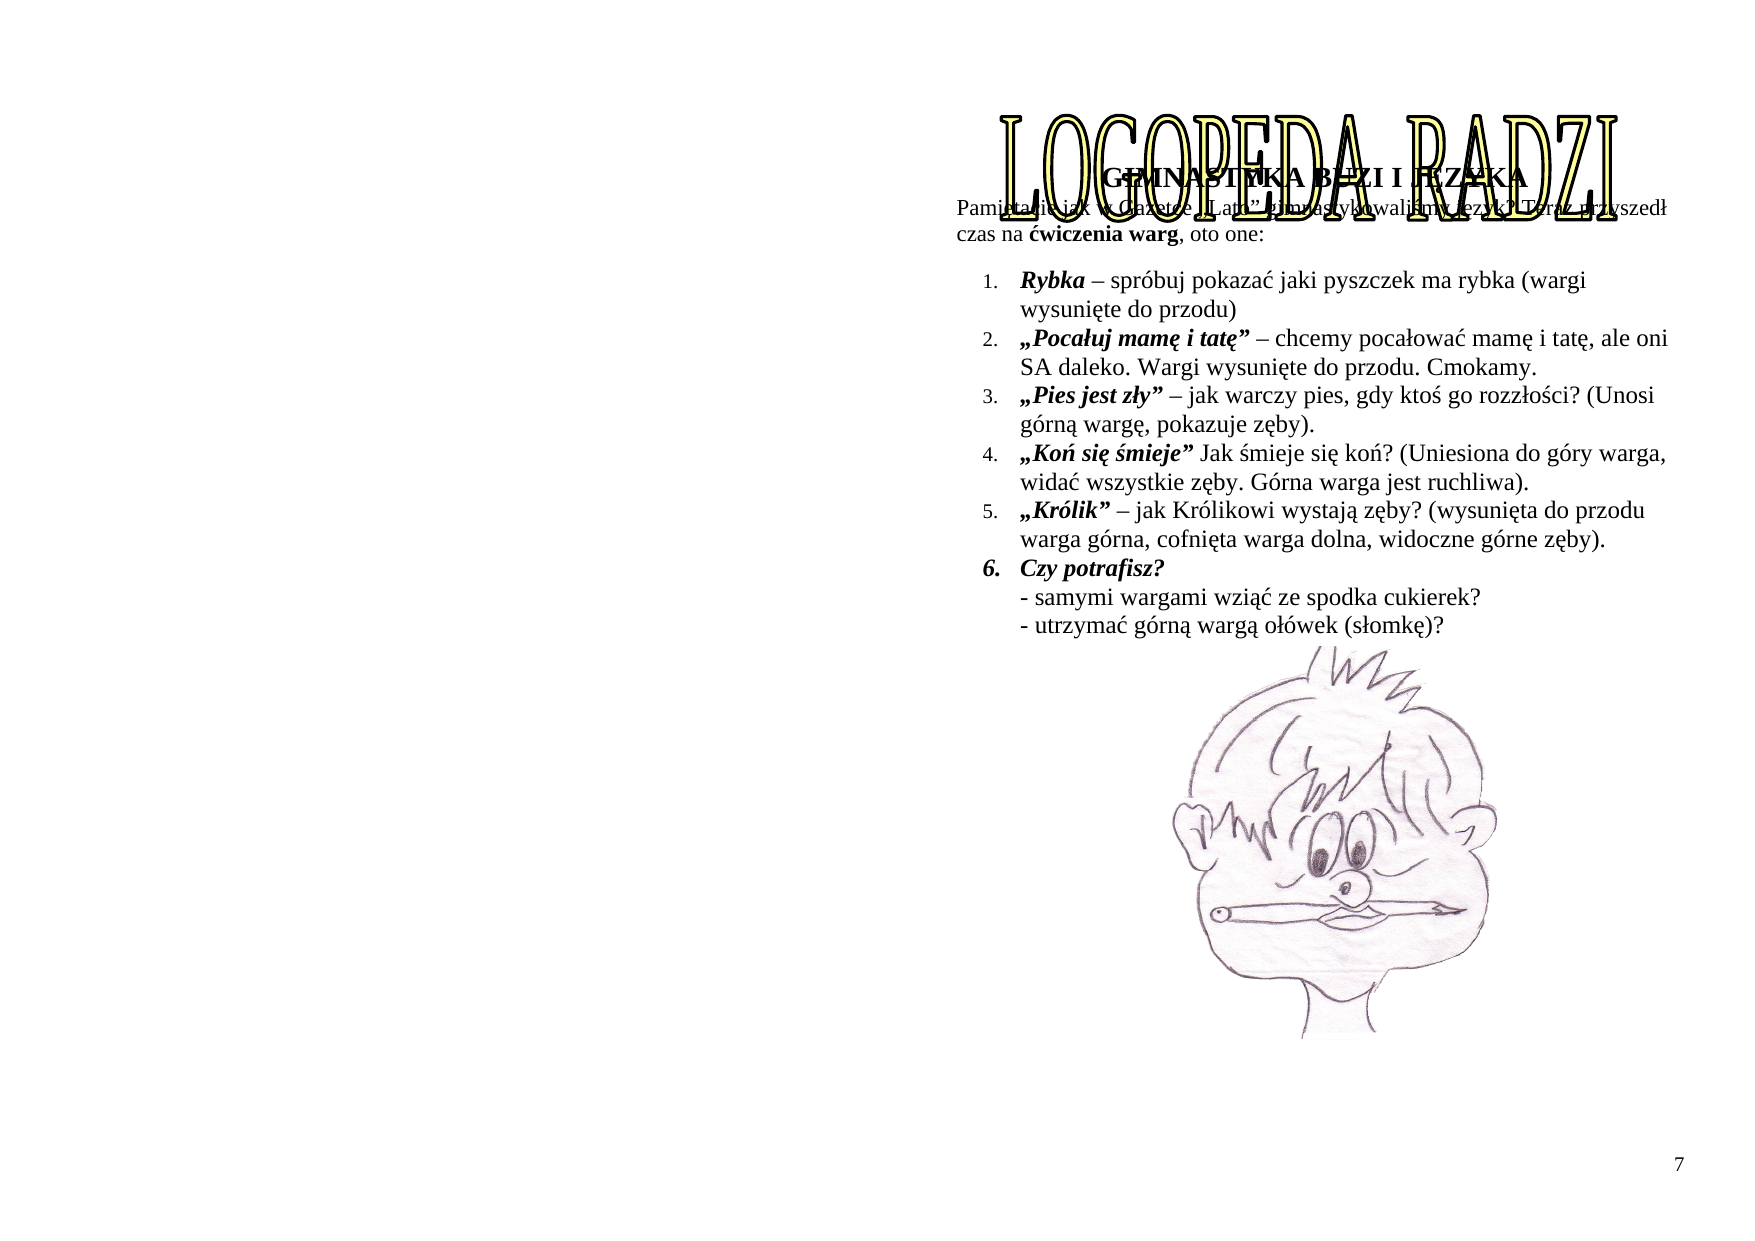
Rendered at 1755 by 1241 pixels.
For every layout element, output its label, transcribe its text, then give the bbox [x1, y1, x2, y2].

list Czy potrafisz? [982, 553, 1684, 582]
list „Pies jest zły” – jak warczy pies, gdy ktoś go rozzłości? (Unosi górną wargę, pokazuje zęby). [982, 380, 1684, 438]
text GIMNASTYKA BUZI I JĘZYKA [1104, 160, 1143, 186]
text GIMNASTYKA BUZI I JĘZYKA [1437, 160, 1464, 193]
text - utrzymać górną wargą ołówek (słomkę)? [1020, 610, 1684, 639]
text GIMNASTYKA BUZI I JĘZYKA [1154, 160, 1181, 193]
list „Koń się śmieje” Jak śmieje się koń? (Uniesiona do góry warga, widać wszystkie zęby. Górna warga jest ruchliwa). [982, 438, 1684, 495]
text czas na ćwiczenia warg, oto one: [945, 220, 1684, 246]
text GIMNASTYKA BUZI I JĘZYKA [1248, 175, 1280, 193]
text GIMNASTYKA BUZI I JĘZYKA [1054, 160, 1080, 193]
text Pamiętacie jak w Gazetce „Lato” gimnastykowaliśmy język? Teraz przyszedł [945, 193, 1005, 220]
text - samymi wargami wziąć ze spodka cukierek? [1020, 582, 1684, 610]
text GIMNASTYKA BUZI I JĘZYKA [1291, 160, 1313, 193]
text GIMNASTYKA BUZI I JĘZYKA [1572, 160, 1602, 193]
text GIMNASTYKA BUZI I JĘZYKA [1362, 160, 1412, 193]
text GIMNASTYKA BUZI I JĘZYKA [1490, 160, 1508, 193]
text GIMNASTYKA BUZI I JĘZYKA [1016, 160, 1044, 193]
list „Pocałuj mamę i tatę” – chcemy pocałować mamę i tatę, ale oni SA daleko. Wargi wysunięte do przodu. Cmokamy. [982, 323, 1684, 380]
text GIMNASTYKA BUZI I JĘZYKA [1519, 160, 1541, 193]
list Rybka – spróbuj pokazać jaki pyszczek ma rybka (wargi wysunięte do przodu) [982, 265, 1684, 323]
text Pamiętacie jak w Gazetce „Lato” gimnastykowaliśmy język? Teraz przyszedł [1612, 193, 1684, 220]
text GIMNASTYKA BUZI I JĘZYKA [1209, 169, 1237, 193]
list „Królik” – jak Królikowi wystają zęby? (wysunięta do przodu warga górna, cofnięta warga dolna, widoczne górne zęby). [982, 495, 1684, 553]
text GIMNASTYKA BUZI I JĘZYKA [1612, 160, 1684, 193]
text GIMNASTYKA BUZI I JĘZYKA [945, 160, 1005, 193]
text GIMNASTYKA BUZI I JĘZYKA [1550, 160, 1569, 193]
